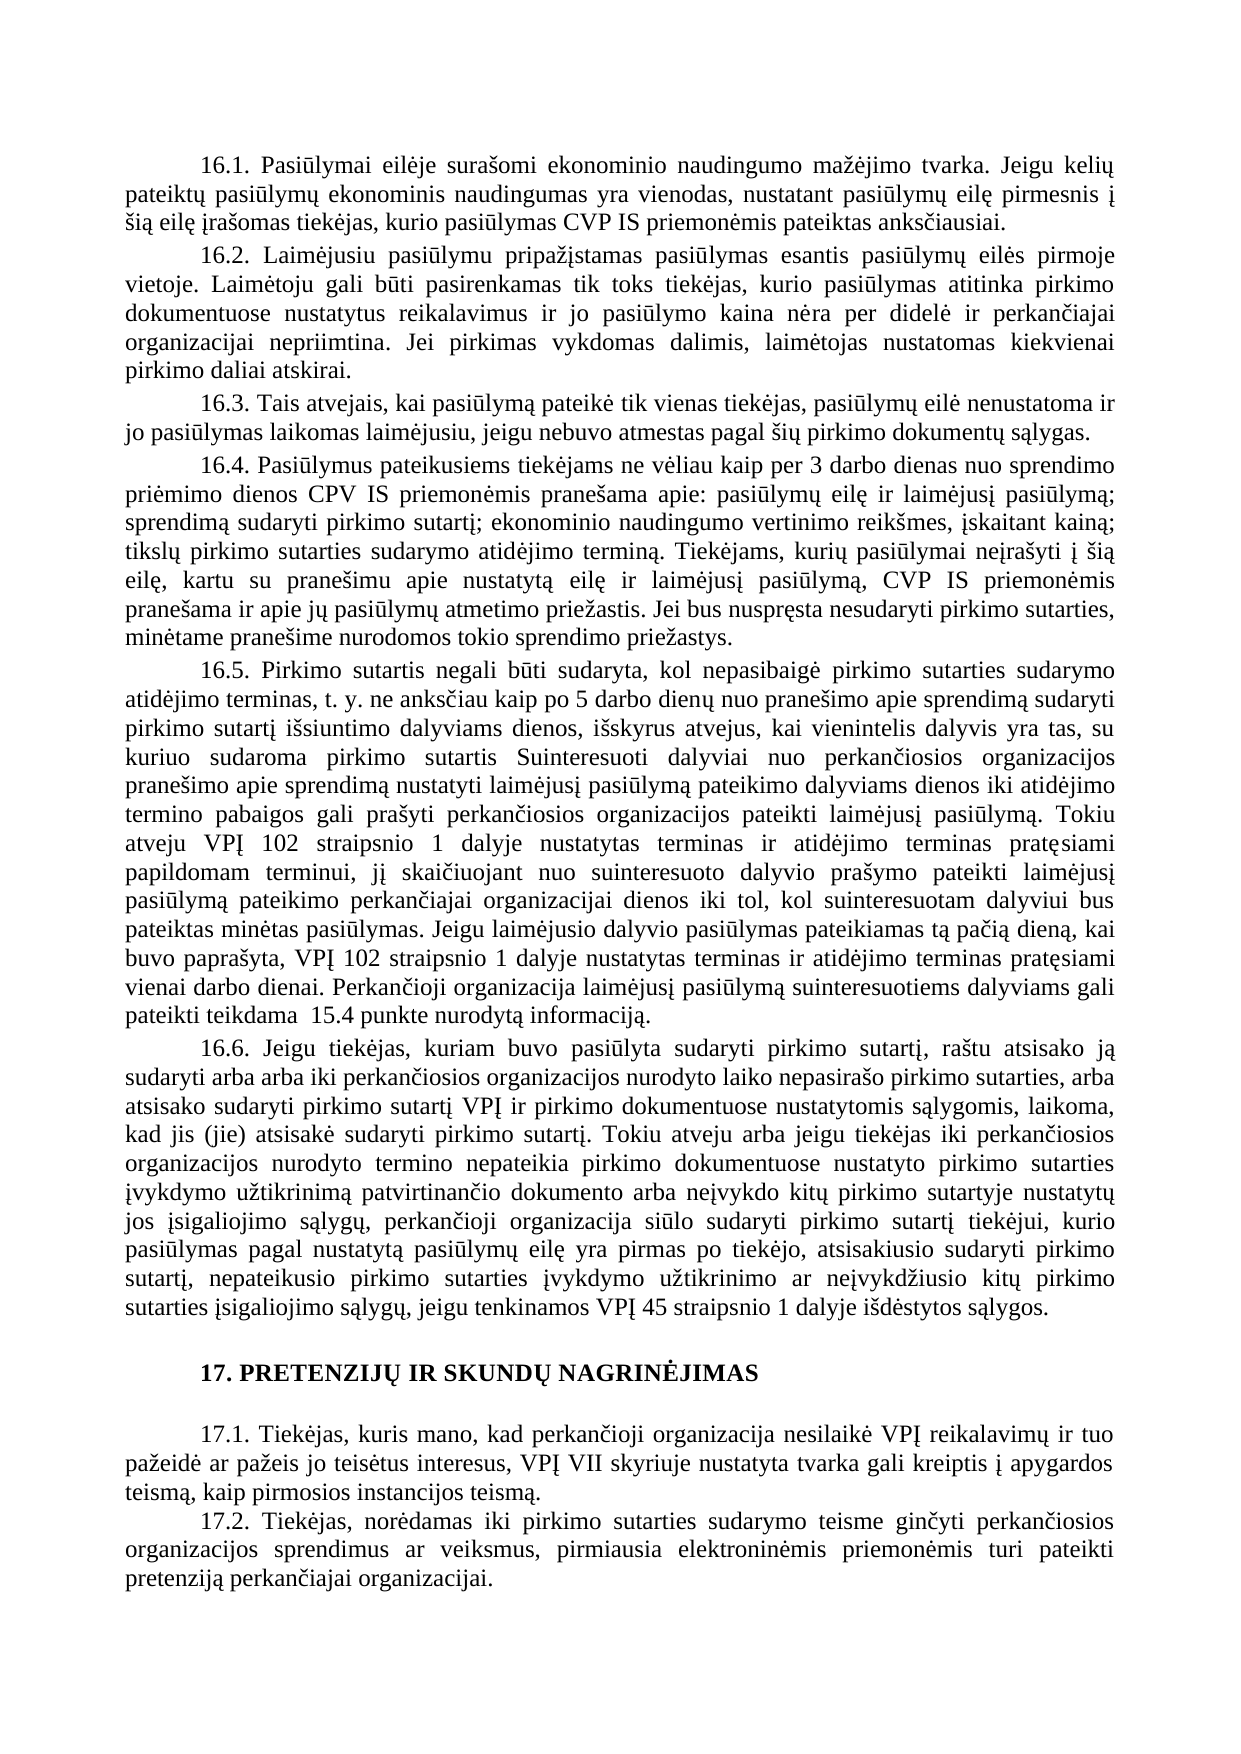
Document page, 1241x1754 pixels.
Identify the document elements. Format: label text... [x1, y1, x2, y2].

text 17.1. Tiekėjas, kuris mano, kad perkančioji organizacija nesilaikė VPĮ reikalavimų ir tuo pažeidė ar pažeis jo teisėtus interesus, VPĮ VII skyriuje nustatyta tvarka gali kreiptis į apygardos teismą, kaip pirmosios instancijos teismą. [125, 1419, 1115, 1506]
text 16.4. Pasiūlymus pateikusiems tiekėjams ne vėliau kaip per 3 darbo dienas nuo sprendimo priėmimo dienos CPV IS priemonėmis pranešama apie: pasiūlymų eilę ir laimėjusį pasiūlymą; sprendimą sudaryti pirkimo sutartį; ekonominio naudingumo vertinimo reikšmes, įskaitant kainą; tikslų pirkimo sutarties sudarymo atidėjimo terminą. Tiekėjams, kurių pasiūlymai neįrašyti į šią eilę, kartu su pranešimu apie nustatytą eilę ir laimėjusį pasiūlymą, CVP IS priemonėmis pranešama ir apie jų pasiūlymų atmetimo priežastis. Jei bus nuspręsta nesudaryti pirkimo sutarties, minėtame pranešime nurodomos tokio sprendimo priežastys. [125, 450, 1115, 651]
text 16.5. Pirkimo sutartis negali būti sudaryta, kol nepasibaigė pirkimo sutarties sudarymo atidėjimo terminas, t. y. ne anksčiau kaip po 5 darbo dienų nuo pranešimo apie sprendimą sudaryti pirkimo sutartį išsiuntimo dalyviams dienos, išskyrus atvejus, kai vienintelis dalyvis yra tas, su kuriuo sudaroma pirkimo sutartis Suinteresuoti dalyviai nuo perkančiosios organizacijos pranešimo apie sprendimą nustatyti laimėjusį pasiūlymą pateikimo dalyviams dienos iki atidėjimo termino pabaigos gali prašyti perkančiosios organizacijos pateikti laimėjusį pasiūlymą. Tokiu atveju VPĮ 102 straipsnio 1 dalyje nustatytas terminas ir atidėjimo terminas pratęsiami papildomam terminui, jį skaičiuojant nuo suinteresuoto dalyvio prašymo pateikti laimėjusį pasiūlymą pateikimo perkančiajai organizacijai dienos iki tol, kol suinteresuotam dalyviui bus pateiktas minėtas pasiūlymas. Jeigu laimėjusio dalyvio pasiūlymas pateikiamas tą pačią dieną, kai buvo paprašyta, VPĮ 102 straipsnio 1 dalyje nustatytas terminas ir atidėjimo terminas pratęsiami vienai darbo dienai. Perkančioji organizacija laimėjusį pasiūlymą suinteresuotiems dalyviams gali pateikti teikdama 15.4 punkte nurodytą informaciją. [125, 655, 1115, 1029]
text 16.1. Pasiūlymai eilėje surašomi ekonominio naudingumo mažėjimo tvarka. Jeigu kelių pateiktų pasiūlymų ekonominis naudingumas yra vienodas, nustatant pasiūlymų eilę pirmesnis į šią eilę įrašomas tiekėjas, kurio pasiūlymas CVP IS priemonėmis pateiktas anksčiausiai. [125, 150, 1115, 236]
text 17.2. Tiekėjas, norėdamas iki pirkimo sutarties sudarymo teisme ginčyti perkančiosios organizacijos sprendimus ar veiksmus, pirmiausia elektroninėmis priemonėmis turi pateikti pretenziją perkančiajai organizacijai. [125, 1506, 1115, 1592]
text 16.6. Jeigu tiekėjas, kuriam buvo pasiūlyta sudaryti pirkimo sutartį, raštu atsisako ją sudaryti arba arba iki perkančiosios organizacijos nurodyto laiko nepasirašo pirkimo sutarties, arba atsisako sudaryti pirkimo sutartį VPĮ ir pirkimo dokumentuose nustatytomis sąlygomis, laikoma, kad jis (jie) atsisakė sudaryti pirkimo sutartį. Tokiu atveju arba jeigu tiekėjas iki perkančiosios organizacijos nurodyto termino nepateikia pirkimo dokumentuose nustatyto pirkimo sutarties įvykdymo užtikrinimą patvirtinančio dokumento arba neįvykdo kitų pirkimo sutartyje nustatytų jos įsigaliojimo sąlygų, perkančioji organizacija siūlo sudaryti pirkimo sutartį tiekėjui, kurio pasiūlymas pagal nustatytą pasiūlymų eilę yra pirmas po tiekėjo, atsisakiusio sudaryti pirkimo sutartį, nepateikusio pirkimo sutarties įvykdymo užtikrinimo ar neįvykdžiusio kitų pirkimo sutarties įsigaliojimo sąlygų, jeigu tenkinamos VPĮ 45 straipsnio 1 dalyje išdėstytos sąlygos. [125, 1033, 1115, 1321]
text 16.3. Tais atvejais, kai pasiūlymą pateikė tik vienas tiekėjas, pasiūlymų eilė nenustatoma ir jo pasiūlymas laikomas laimėjusiu, jeigu nebuvo atmestas pagal šių pirkimo dokumentų sąlygas. [125, 388, 1115, 446]
subtitle 17. PRETENZIJŲ IR SKUNDŲ NAGRINĖJIMAS [125, 1358, 1115, 1387]
text 16.2. Laimėjusiu pasiūlymu pripažįstamas pasiūlymas esantis pasiūlymų eilės pirmoje vietoje. Laimėtoju gali būti pasirenkamas tik toks tiekėjas, kurio pasiūlymas atitinka pirkimo dokumentuose nustatytus reikalavimus ir jo pasiūlymo kaina nėra per didelė ir perkančiajai organizacijai nepriimtina. Jei pirkimas vykdomas dalimis, laimėtojas nustatomas kiekvienai pirkimo daliai atskirai. [125, 240, 1115, 384]
